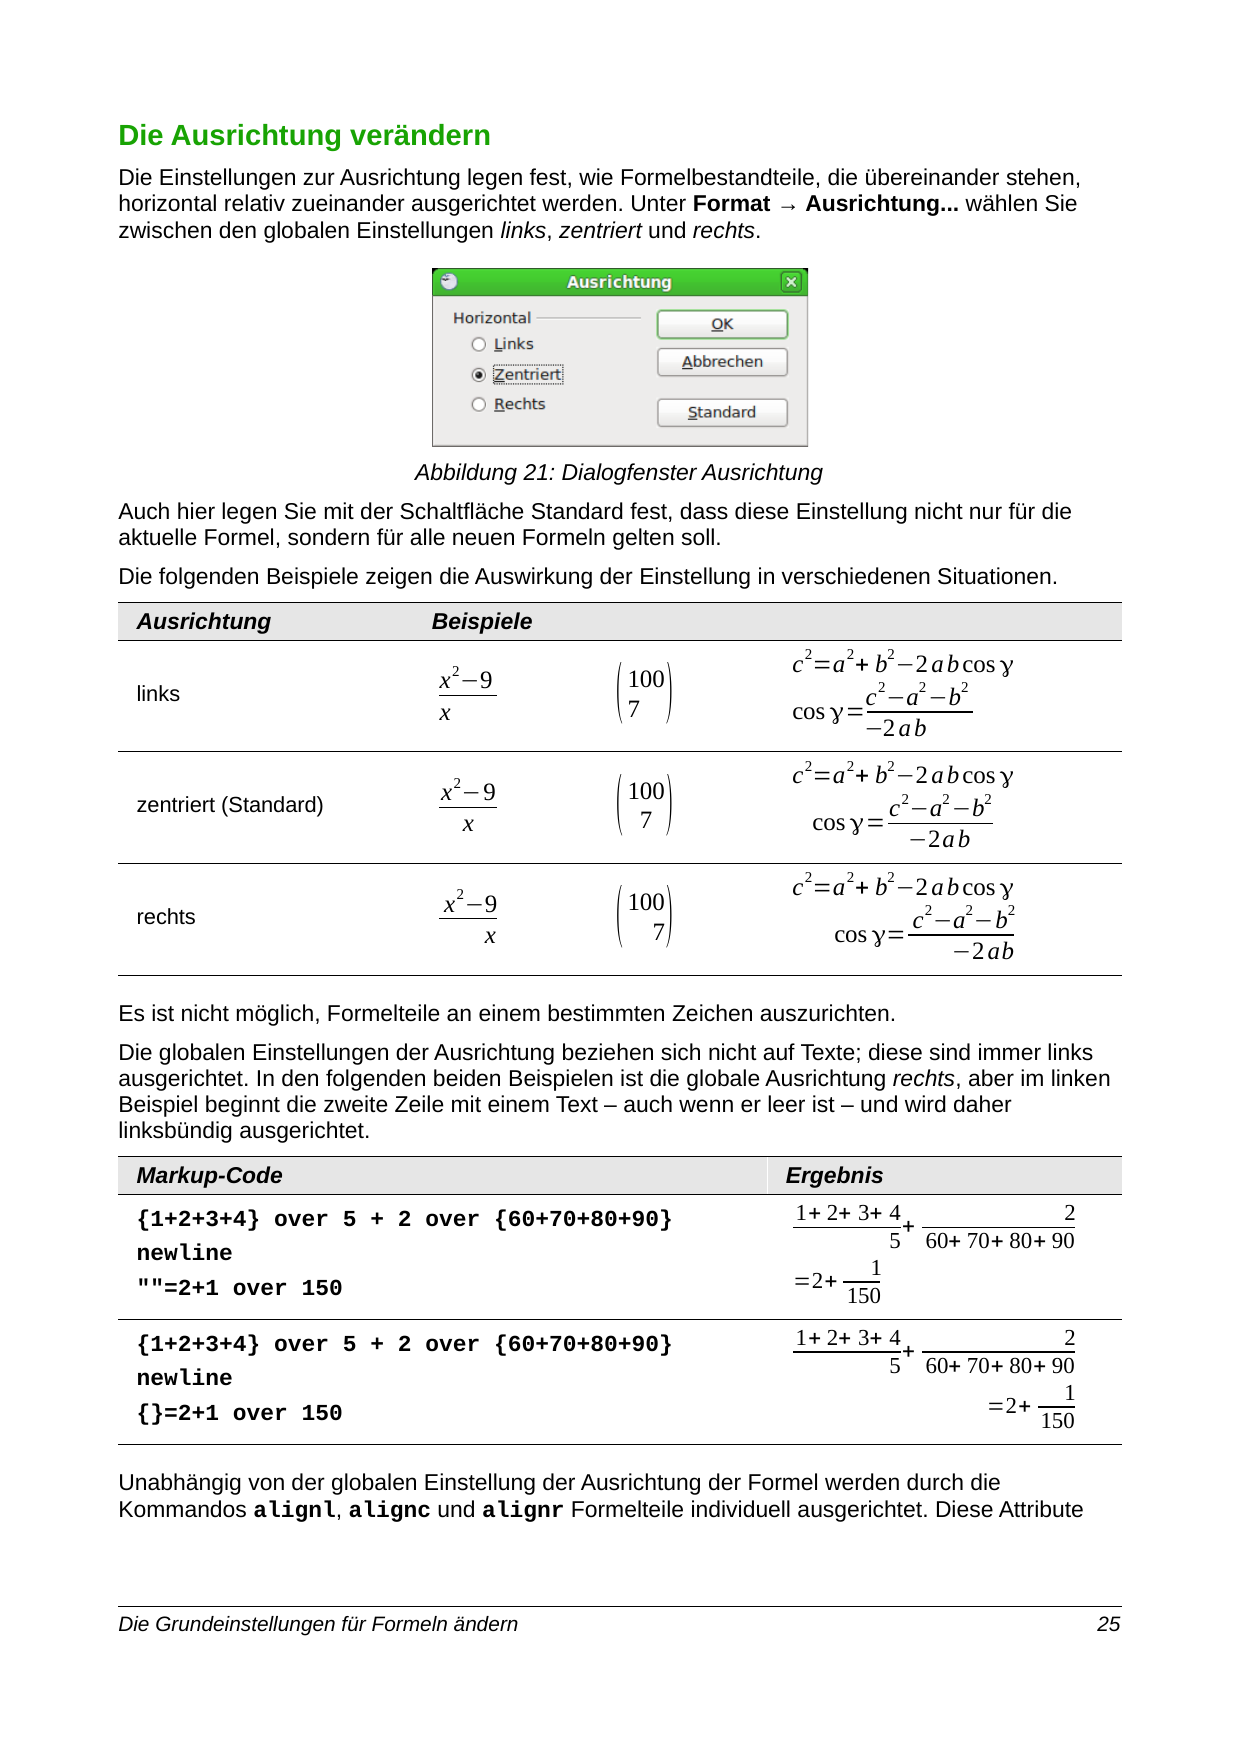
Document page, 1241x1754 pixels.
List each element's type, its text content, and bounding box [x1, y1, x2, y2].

table_cell {1+2+3+4} over 5 + 2 over {60+70+80+90} newline {}=2+1 over 150 [118, 1320, 767, 1444]
table_header Ausrichtung [118, 603, 413, 640]
text Abbildung 21: Dialogfenster Ausrichtung [415, 459, 825, 485]
table_cell [413, 641, 591, 751]
table_cell zentriert (Standard) [118, 752, 413, 863]
table_header Markup-Code [118, 1157, 767, 1194]
table_cell [591, 752, 768, 863]
subtitle Die Ausrichtung verändern [118, 118, 1122, 152]
table_cell [768, 1320, 1122, 1444]
table_header Ergebnis [768, 1157, 1122, 1194]
table_cell [591, 864, 768, 974]
text Es ist nicht möglich, Formelteile an einem bestimmten Zeichen auszurichten. [118, 999, 1122, 1026]
text Auch hier legen Sie mit der Schaltfläche Standard fest, dass diese Einstellung nicht nur für die aktuelle Formel, sondern für alle neuen Formeln gelten soll. [118, 498, 1122, 551]
table_cell [768, 641, 1122, 751]
table_cell [413, 864, 591, 974]
table_cell [413, 752, 591, 863]
table_cell [768, 1195, 1122, 1319]
table_header Beispiele [413, 603, 1122, 640]
text Die Einstellungen zur Ausrichtung legen fest, wie Formelbestandteile, die übereinander stehen, horizontal relativ zueinander ausgerichtet werden. Unter Format → Ausrichtung... wählen Sie zwischen den globalen Einstellungen links, zentriert und rechts. [118, 164, 1122, 243]
text Die globalen Einstellungen der Ausrichtung beziehen sich nicht auf Texte; diese sind immer links ausgerichtet. In den folgenden beiden Beispielen ist die globale Ausrichtung rechts, aber im linken Beispiel beginnt die zweite Zeile mit einem Text – auch wenn er leer ist – und wird daher linksbündig ausgerichtet. [118, 1038, 1122, 1144]
table_cell rechts [118, 864, 413, 974]
table_cell [591, 641, 768, 751]
table_cell links [118, 641, 413, 751]
text Die folgenden Beispiele zeigen die Auswirkung der Einstellung in verschiedenen Situationen. [118, 563, 1122, 589]
table_cell [768, 752, 1122, 863]
table_cell [768, 864, 1122, 974]
table_cell {1+2+3+4} over 5 + 2 over {60+70+80+90} newline ""=2+1 over 150 [118, 1195, 767, 1319]
picture [432, 268, 809, 447]
text Unabhängig von der globalen Einstellung der Ausrichtung der Formel werden durch die Kommandos alignl, alignc und alignr Formelteile individuell ausgerichtet. Diese Attribute [118, 1469, 1122, 1524]
